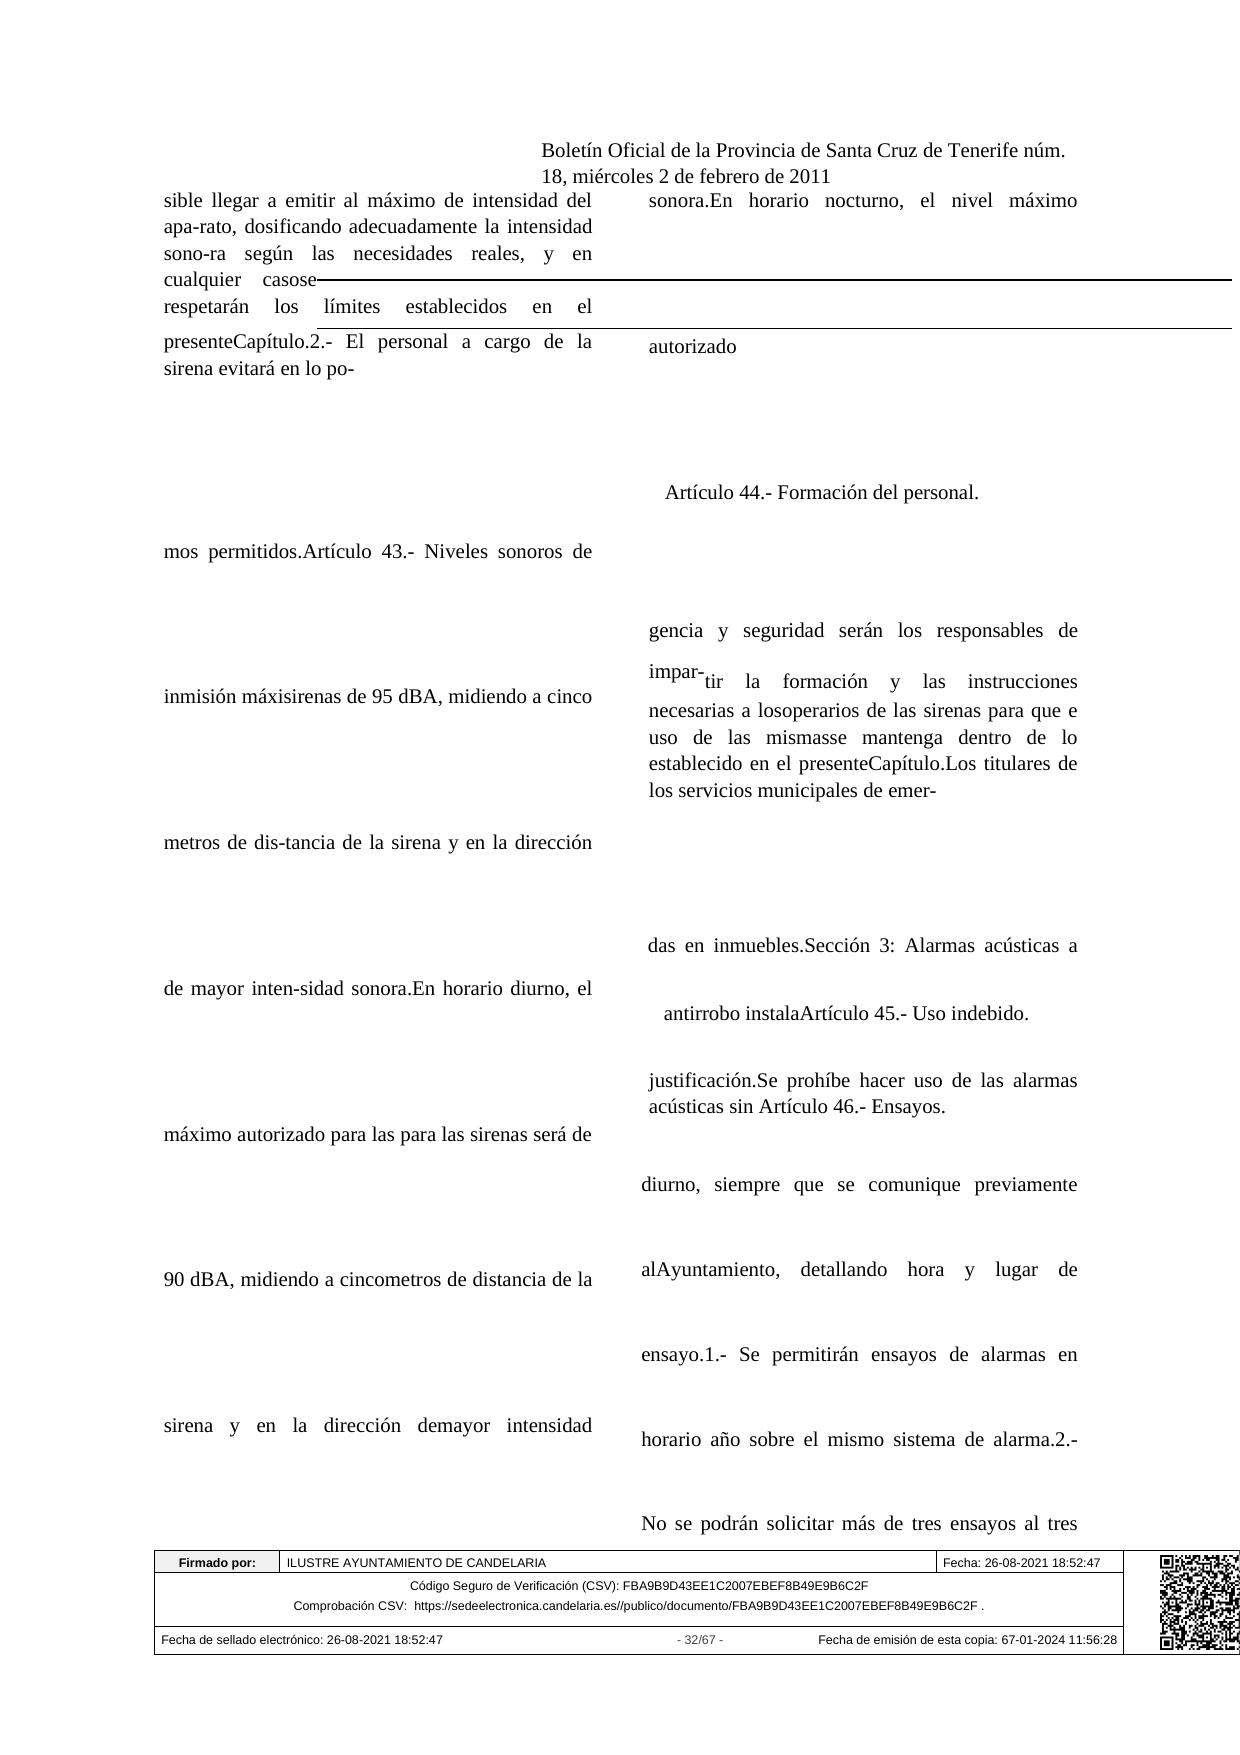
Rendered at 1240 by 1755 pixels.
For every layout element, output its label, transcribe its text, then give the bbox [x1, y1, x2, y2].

text sible llegar a emitir al máximo de intensidad del apa-rato, dosificando adecuadamente la intensidad sono-ra según las necesidades reales, y en cualquier casose respetarán los límites establecidos en el presenteCapítulo.2.- El personal a cargo de la sirena evitará en lo po- [163, 188, 593, 380]
text justificación.Se prohíbe hacer uso de las alarmas acústicas sin Artículo 46.- Ensayos. [649, 1068, 1078, 1118]
text [649, 281, 1078, 328]
text Artículo 44.- Formación del personal. [664, 480, 1078, 504]
text sonora.En horario nocturno, el nivel máximo [649, 188, 1078, 279]
text autorizado [649, 329, 1078, 358]
text diurno, siempre que se comunique previamente alAyuntamiento, detallando hora y lugar de ensayo.1.- Se permitirán ensayos de alarmas en horario año sobre el mismo sistema de alarma.2.- No se podrán solicitar más de tres ensayos al tres [641, 1172, 1078, 1535]
text gencia y seguridad serán los responsables de impar-tir la formación y las instrucciones necesarias a losoperarios de las sirenas para que e uso de las mismasse mantenga dentro de lo establecido en el presenteCapítulo.Los titulares de los servicios municipales de emer- [649, 618, 1078, 802]
text mos permitidos.Artículo 43.- Niveles sonoros de inmisión máxisirenas de 95 dBA, midiendo a cinco metros de dis-tancia de la sirena y en la dirección de mayor inten-sidad sonora.En horario diurno, el máximo autorizado para las para las sirenas será de 90 dBA, midiendo a cincometros de distancia de la sirena y en la dirección demayor intensidad [163, 538, 593, 1437]
text das en inmuebles.Sección 3: Alarmas acústicas a antirrobo instalaArtículo 45.- Uso indebido. [648, 933, 1078, 1024]
